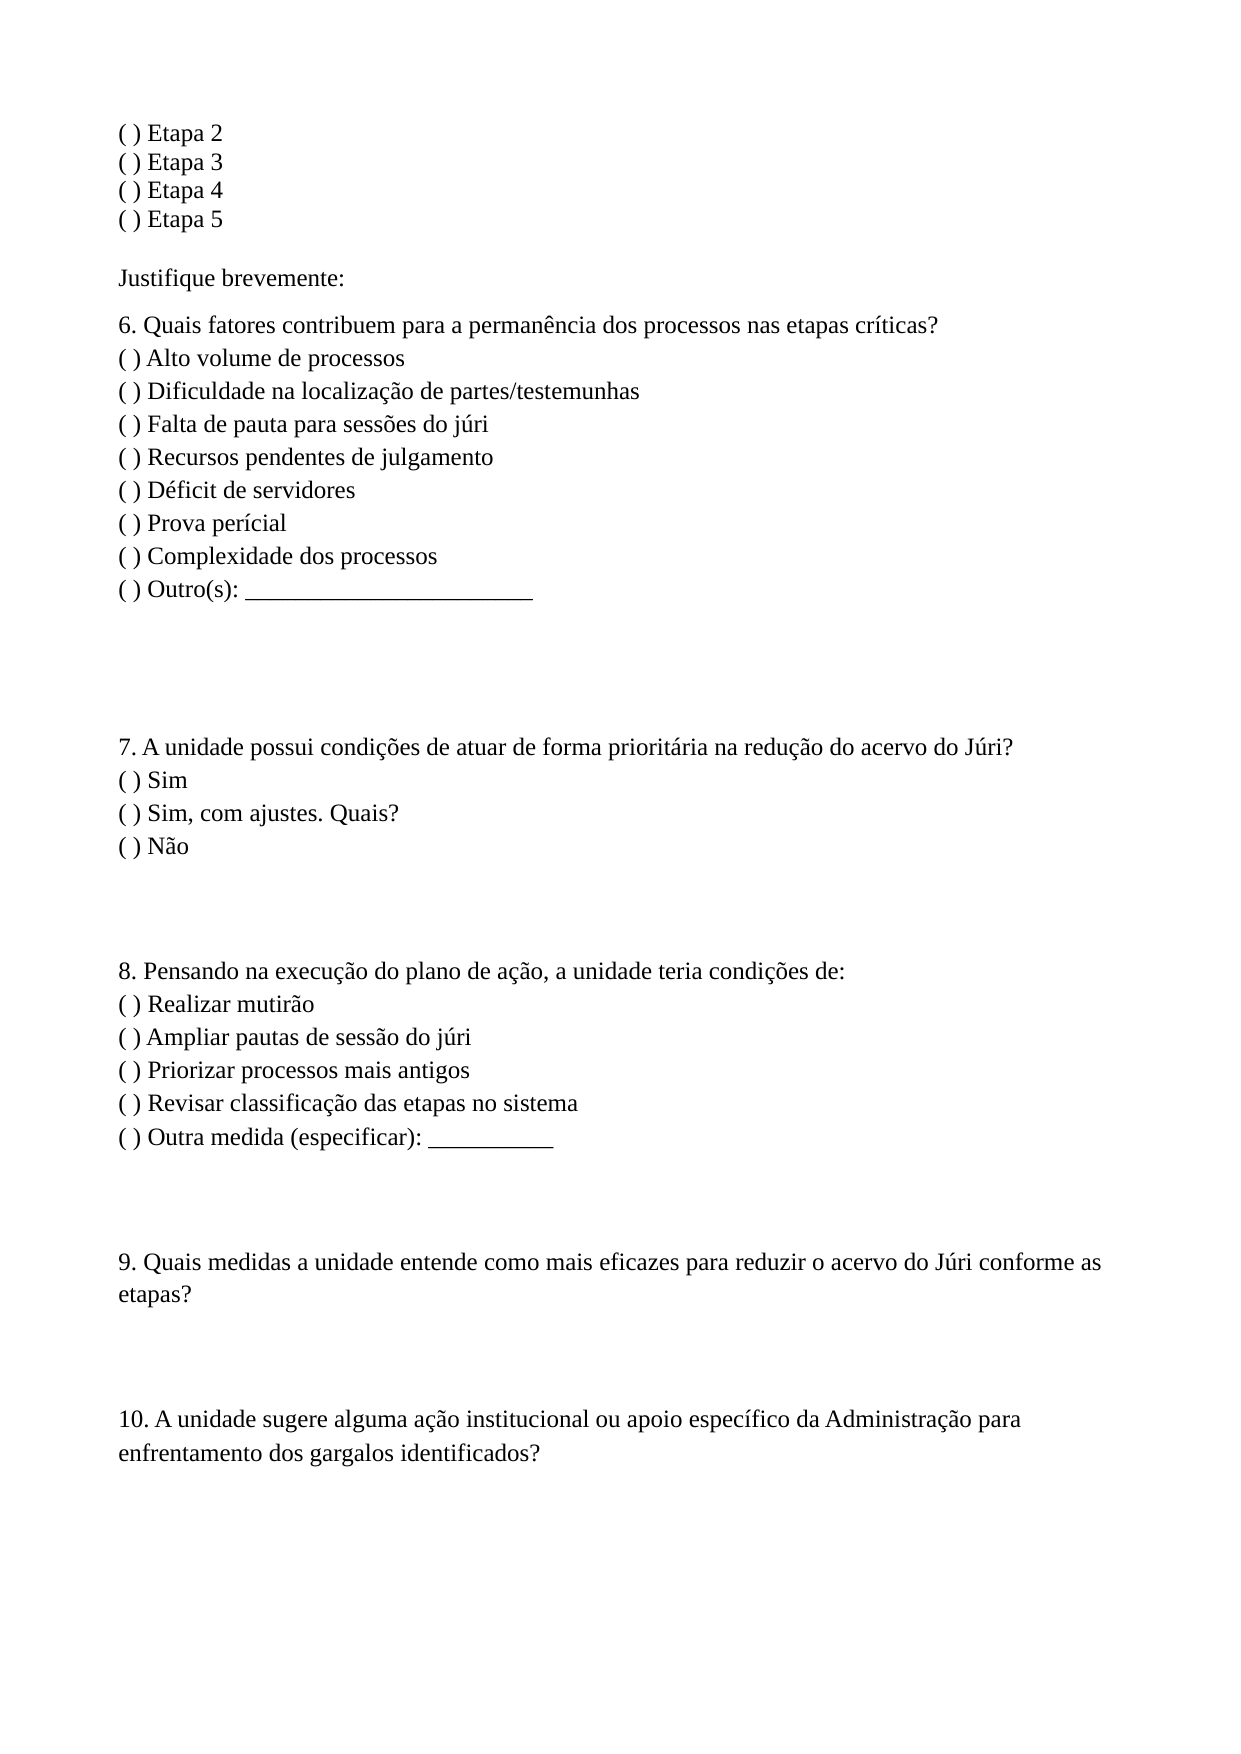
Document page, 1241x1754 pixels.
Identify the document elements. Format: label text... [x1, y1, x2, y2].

text 10. A unidade sugere alguma ação institucional ou apoio específico da Administração para enfrentamento dos gargalos identificados? [118, 1404, 1122, 1499]
text 7. A unidade possui condições de atuar de forma prioritária na redução do acervo do Júri? ( ) Sim ( ) Sim, com ajustes. Quais? ( ) Não [118, 732, 1122, 860]
text ( ) Prova perícial ( ) Complexidade dos processos ( ) Outro(s): _______________________ [118, 508, 1122, 603]
text 6. Quais fatores contribuem para a permanência dos processos nas etapas críticas? ( ) Alto volume de processos ( ) Dificuldade na localização de partes/testemunhas ( ) Falta de pauta para sessões do júri ( ) Recursos pendentes de julgamento ( ) Déficit de servidores [118, 310, 1122, 504]
text 9. Quais medidas a unidade entende como mais eficazes para reduzir o acervo do Júri conforme as etapas? [118, 1247, 1122, 1308]
text 8. Pensando na execução do plano de ação, a unidade teria condições de: ( ) Realizar mutirão ( ) Ampliar pautas de sessão do júri ( ) Priorizar processos mais antigos ( ) Revisar classificação das etapas no sistema ( ) Outra medida (especificar): __________ [118, 956, 1122, 1150]
text Justifique brevemente: [118, 263, 1122, 291]
text ( ) Etapa 2 ( ) Etapa 3 ( ) Etapa 4 ( ) Etapa 5 [118, 118, 1122, 233]
